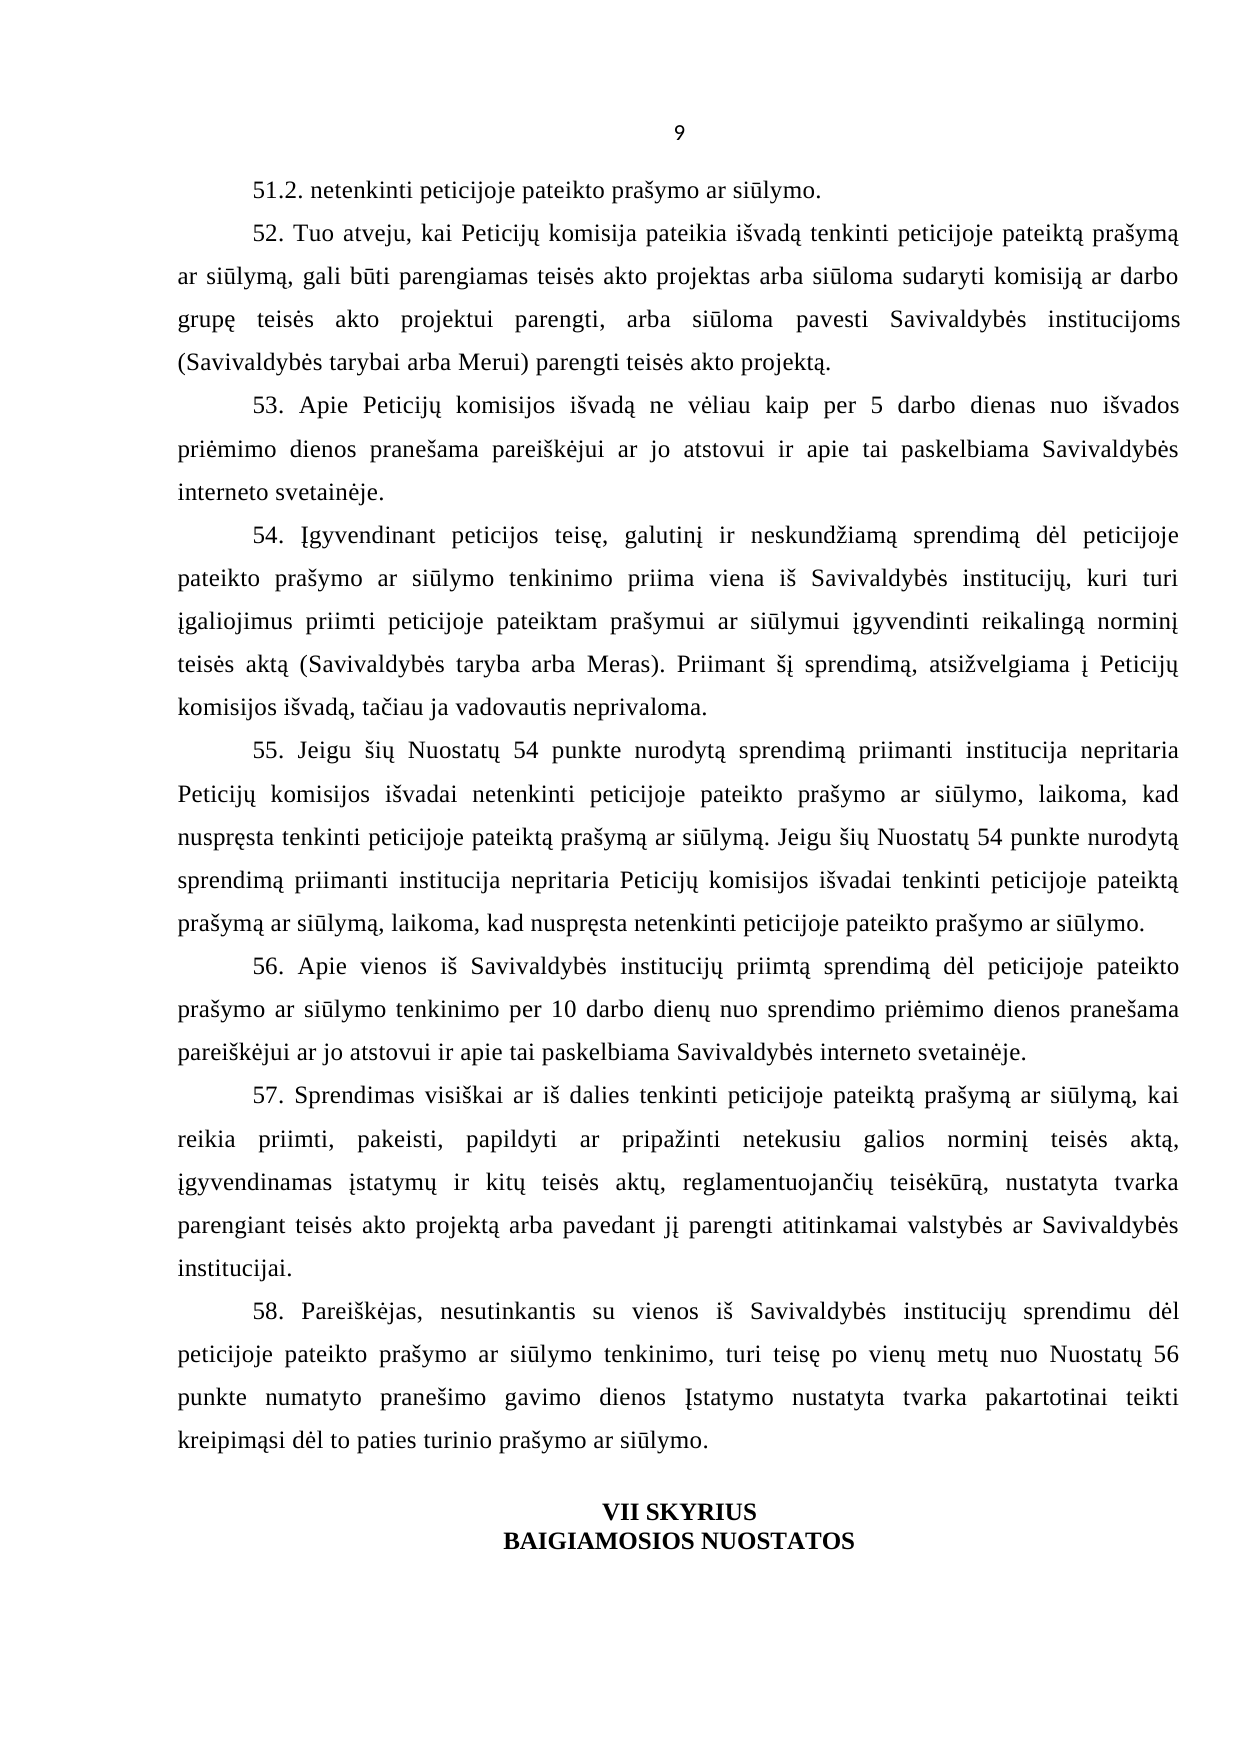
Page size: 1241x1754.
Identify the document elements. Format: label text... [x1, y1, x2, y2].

text 55. Jeigu šių Nuostatų 54 punkte nurodytą sprendimą priimanti institucija nepritaria Peticijų komisijos išvadai netenkinti peticijoje pateikto prašymo ar siūlymo, laikoma, kad nuspręsta tenkinti peticijoje pateiktą prašymą ar siūlymą. Jeigu šių Nuostatų 54 punkte nurodytą sprendimą priimanti institucija nepritaria Peticijų komisijos išvadai tenkinti peticijoje pateiktą prašymą ar siūlymą, laikoma, kad nuspręsta netenkinti peticijoje pateikto prašymo ar siūlymo. [177, 736, 1181, 937]
text 51.2. netenkinti peticijoje pateikto prašymo ar siūlymo. [177, 175, 1181, 204]
text 58. Pareiškėjas, nesutinkantis su vienos iš Savivaldybės institucijų sprendimu dėl peticijoje pateikto prašymo ar siūlymo tenkinimo, turi teisę po vienų metų nuo Nuostatų 56 punkte numatyto pranešimo gavimo dienos Įstatymo nustatyta tvarka pakartotinai teikti kreipimąsi dėl to paties turinio prašymo ar siūlymo. [177, 1296, 1181, 1454]
text 52. Tuo atveju, kai Peticijų komisija pateikia išvadą tenkinti peticijoje pateiktą prašymą ar siūlymą, gali būti parengiamas teisės akto projektas arba siūloma sudaryti komisiją ar darbo grupę teisės akto projektui parengti, arba siūloma pavesti Savivaldybės institucijoms (Savivaldybės tarybai arba Merui) parengti teisės akto projektą. [177, 218, 1181, 376]
text 57. Sprendimas visiškai ar iš dalies tenkinti peticijoje pateiktą prašymą ar siūlymą, kai reikia priimti, pakeisti, papildyti ar pripažinti netekusiu galios norminį teisės aktą, įgyvendinamas įstatymų ir kitų teisės aktų, reglamentuojančių teisėkūrą, nustatyta tvarka parengiant teisės akto projektą arba pavedant jį parengti atitinkamai valstybės ar Savivaldybės institucijai. [177, 1081, 1181, 1282]
text 56. Apie vienos iš Savivaldybės institucijų priimtą sprendimą dėl peticijoje pateikto prašymo ar siūlymo tenkinimo per 10 darbo dienų nuo sprendimo priėmimo dienos pranešama pareiškėjui ar jo atstovui ir apie tai paskelbiama Savivaldybės interneto svetainėje. [177, 951, 1181, 1066]
text BAIGIAMOSIOS NUOSTATOS [177, 1526, 1181, 1555]
text VII SKYRIUS [177, 1497, 1181, 1526]
text 54. Įgyvendinant peticijos teisę, galutinį ir neskundžiamą sprendimą dėl peticijoje pateikto prašymo ar siūlymo tenkinimo priima viena iš Savivaldybės institucijų, kuri turi įgaliojimus priimti peticijoje pateiktam prašymui ar siūlymui įgyvendinti reikalingą norminį teisės aktą (Savivaldybės taryba arba Meras). Priimant šį sprendimą, atsižvelgiama į Peticijų komisijos išvadą, tačiau ja vadovautis neprivaloma. [177, 520, 1181, 721]
text 53. Apie Peticijų komisijos išvadą ne vėliau kaip per 5 darbo dienas nuo išvados priėmimo dienos pranešama pareiškėjui ar jo atstovui ir apie tai paskelbiama Savivaldybės interneto svetainėje. [177, 391, 1181, 506]
